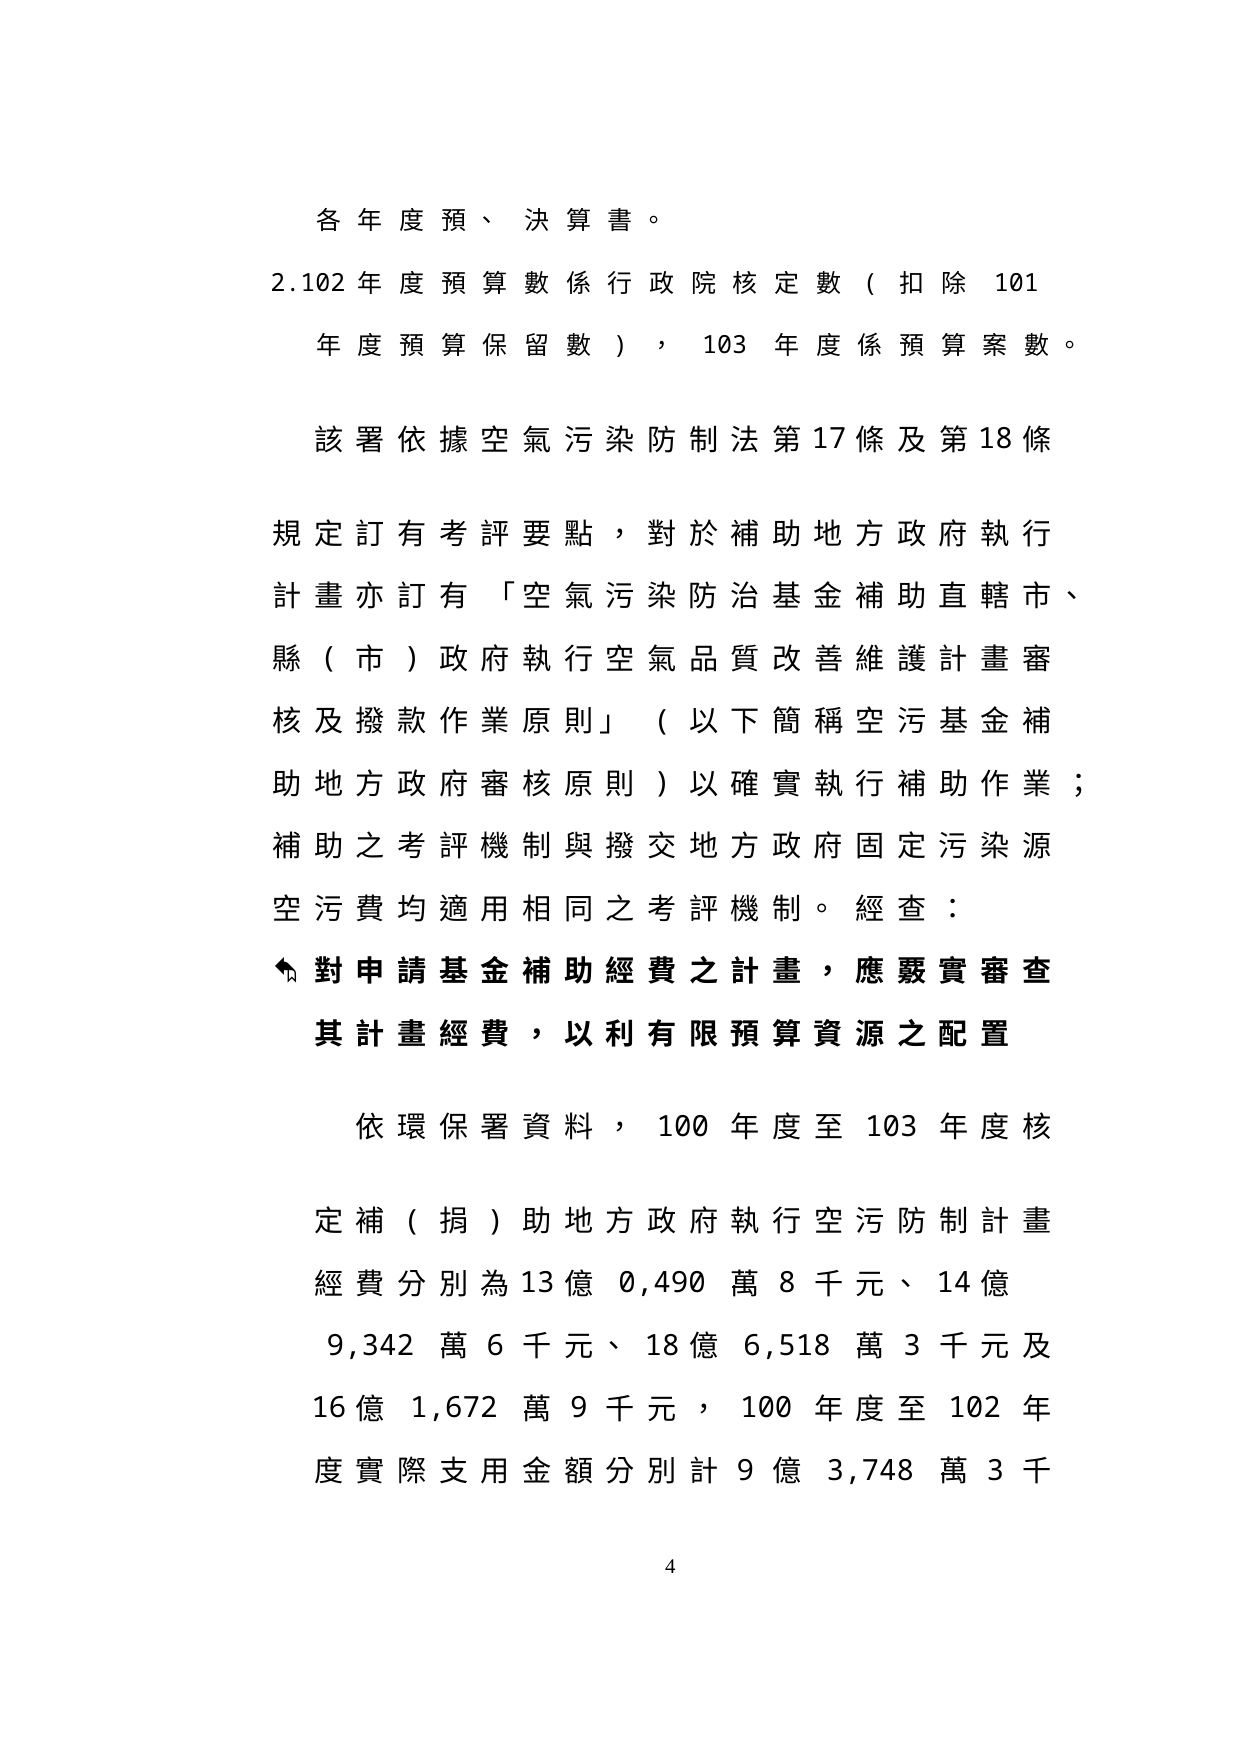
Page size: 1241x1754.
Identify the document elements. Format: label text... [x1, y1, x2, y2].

text 對申請基金補助經費之計畫，應覈實審查其計畫經費，以利有限預算資源之配置 [242, 927, 1058, 1052]
text 依環保署資料，100年度至103年度核定補(捐)助地方政府執行空污防制計畫經費分別為13億0,490萬8千元、14億9,342萬6千元、18億6,518萬3千元及16億1,672萬9千元，100年度至102年度實際支用金額分別計9億3,748萬3千 [271, 1052, 1058, 1490]
text 各年度預、決算書。 [183, 177, 1058, 240]
text 2.102年度預算數係行政院核定數(扣除101年度預算保留數)，103年度係預算案數。 [258, 240, 1058, 365]
text 該署依據空氣污染防制法第17條及第18條規定訂有考評要點，對於補助地方政府執行計畫亦訂有「空氣污染防治基金補助直轄市、縣(市)政府執行空氣品質改善維護計畫審核及撥款作業原則」(以下簡稱空污基金補助地方政府審核原則)以確實執行補助作業；補助之考評機制與撥交地方政府固定污染源空污費均適用相同之考評機制。經查： [242, 365, 1058, 927]
